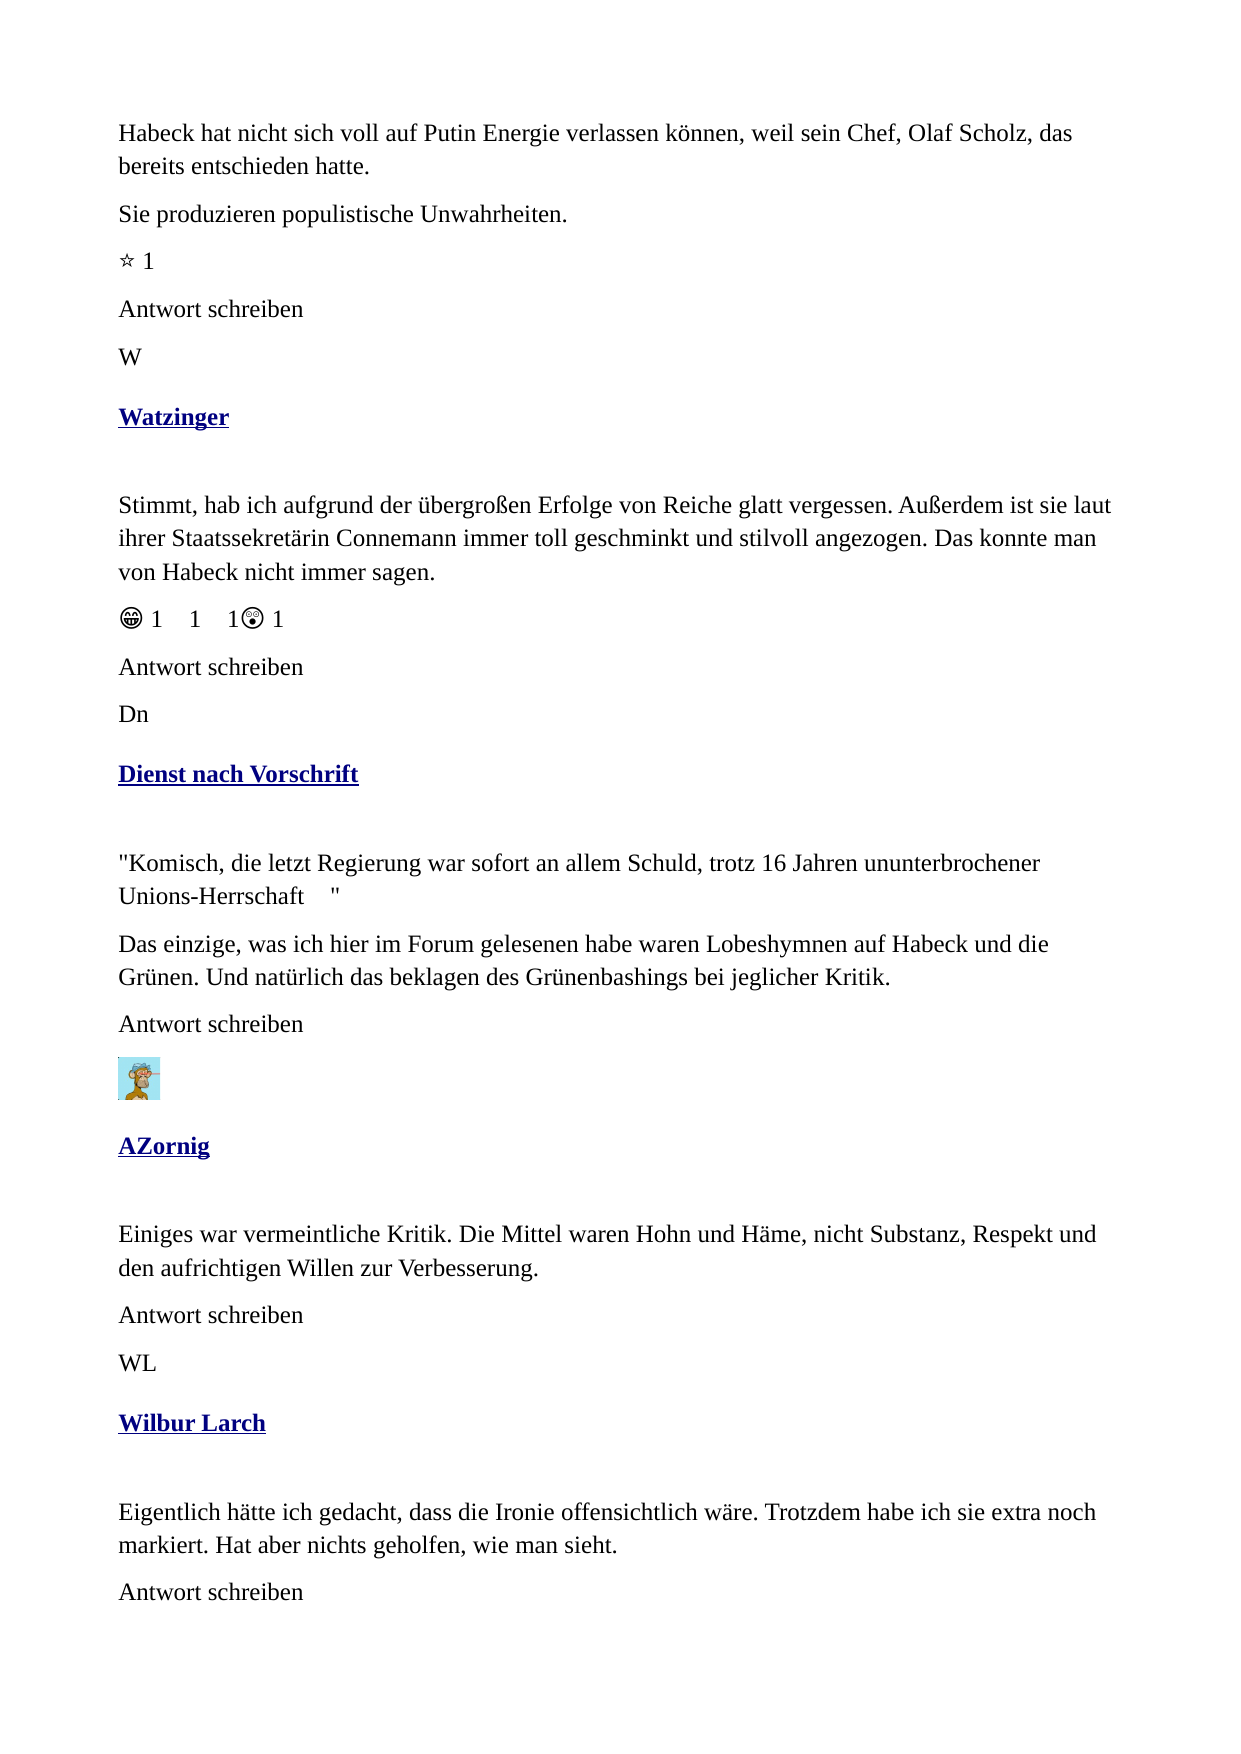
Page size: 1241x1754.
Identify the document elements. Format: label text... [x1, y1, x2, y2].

text Das einzige, was ich hier im Forum gelesenen habe waren Lobeshymnen auf Habeck und die Grünen. Und natürlich das beklagen des Grünenbashings bei jeglicher Kritik. [118, 929, 1122, 991]
text Antwort schreiben [118, 1300, 1122, 1329]
text ⭐️ 1 [118, 246, 1122, 275]
text Stimmt, hab ich aufgrund der übergroßen Erfolge von Reiche glatt vergessen. Außerdem ist sie laut ihrer Staatssekretärin Connemann immer toll geschminkt und stilvoll angezogen. Das konnte man von Habeck nicht immer sagen. [118, 491, 1122, 585]
subtitle AZornig [118, 1131, 1122, 1159]
text Eigentlich hätte ich gedacht, dass die Ironie offensichtlich wäre. Trotzdem habe ich sie extra noch markiert. Hat aber nichts geholfen, wie man sieht. [118, 1497, 1122, 1558]
text Antwort schreiben [118, 652, 1122, 681]
text W [118, 342, 1122, 370]
text WL [118, 1348, 1122, 1377]
text Dn [118, 699, 1122, 728]
text 😁 1🙁 1🤨 1😲 1 [118, 604, 1122, 633]
text Einiges war vermeintliche Kritik. Die Mittel waren Hohn und Häme, nicht Substanz, Respekt und den aufrichtigen Willen zur Verbesserung. [118, 1219, 1122, 1281]
text Habeck hat nicht sich voll auf Putin Energie verlassen können, weil sein Chef, Olaf Scholz, das bereits entschieden hatte. [118, 118, 1122, 180]
text "Komisch, die letzt Regierung war sofort an allem Schuld, trotz 16 Jahren ununterbrochener Unions-Herrschaft 🤔" [118, 848, 1122, 910]
subtitle Watzinger [118, 402, 1122, 430]
text Sie produzieren populistische Unwahrheiten. [118, 199, 1122, 227]
subtitle Wilbur Larch [118, 1408, 1122, 1437]
picture [118, 1057, 161, 1100]
text Antwort schreiben [118, 1577, 1122, 1606]
subtitle Dienst nach Vorschrift [118, 759, 1122, 788]
text Antwort schreiben [118, 1009, 1122, 1038]
text Antwort schreiben [118, 294, 1122, 323]
